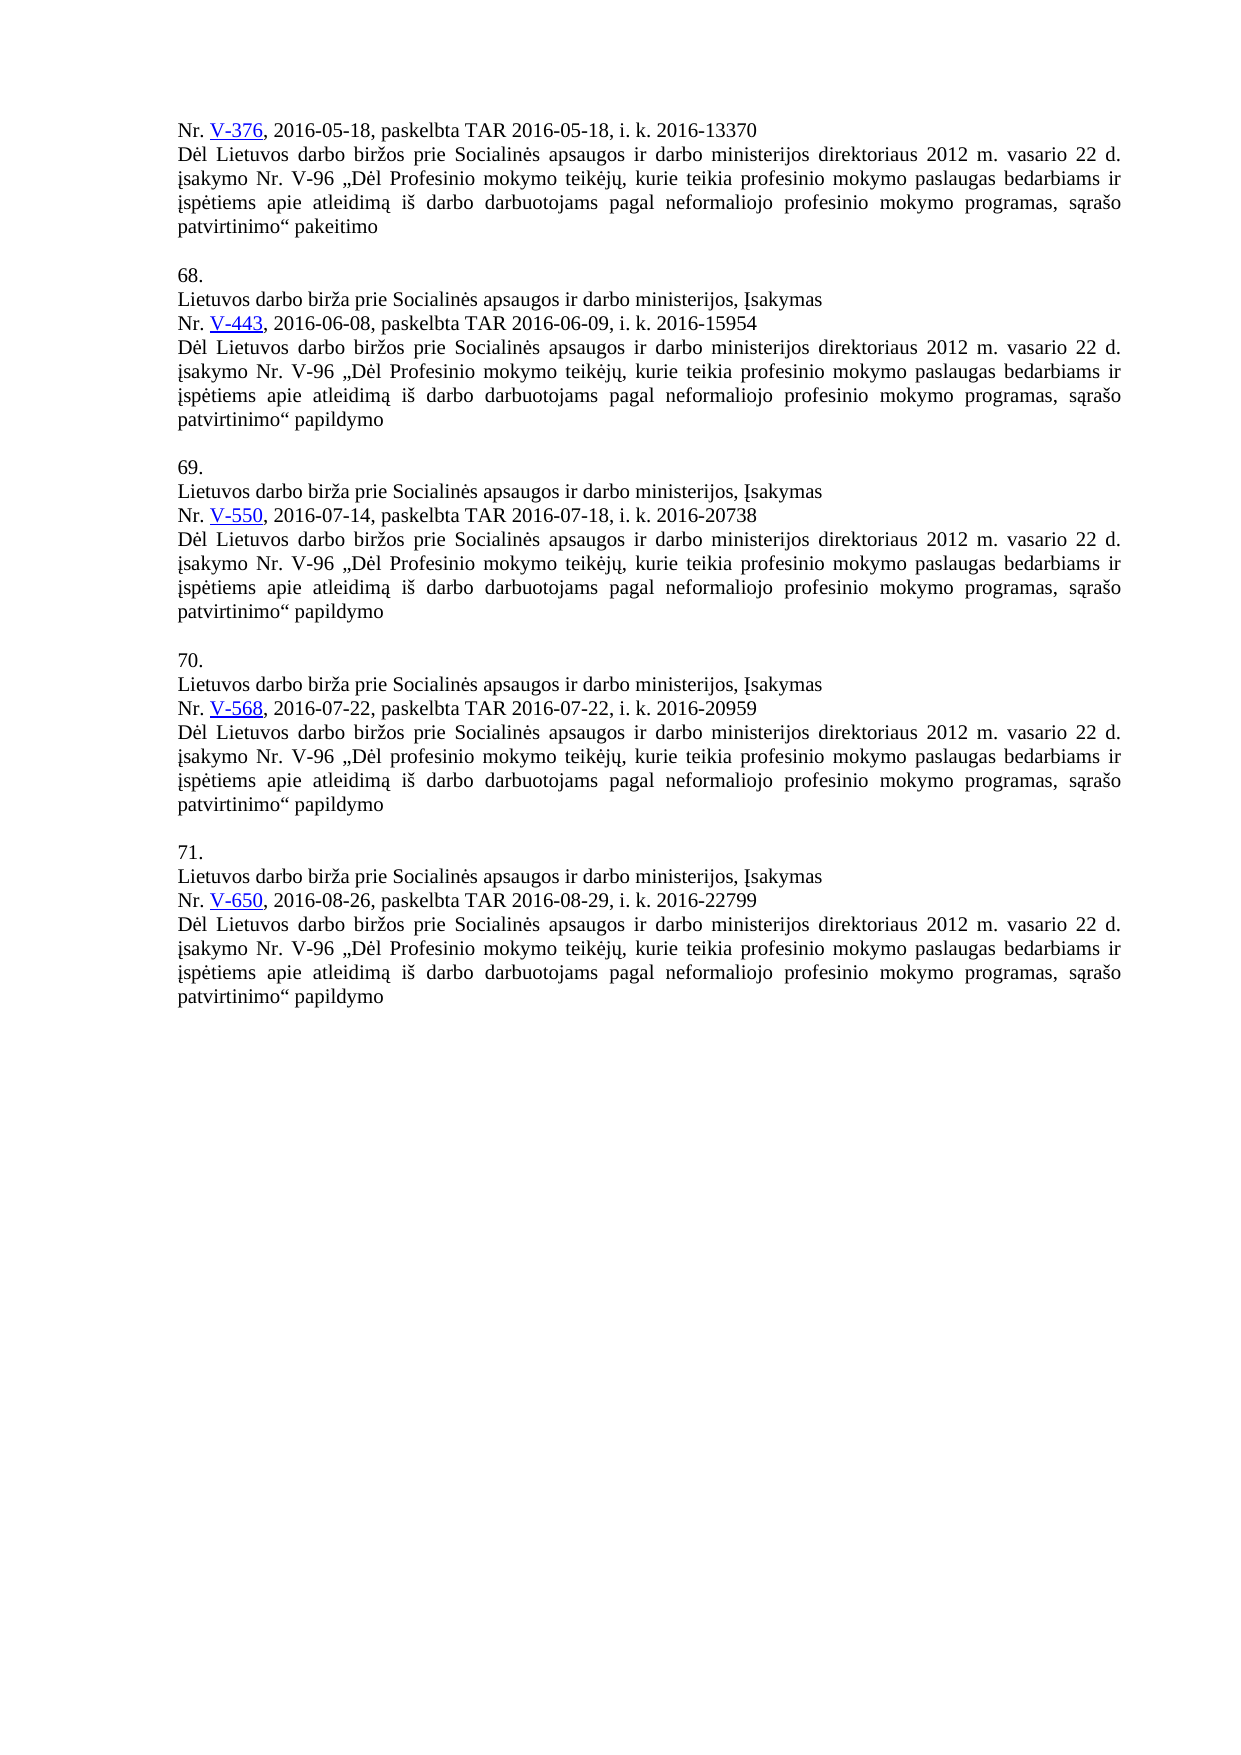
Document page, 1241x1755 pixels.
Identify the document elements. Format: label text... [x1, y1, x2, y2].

text Dėl Lietuvos darbo biržos prie Socialinės apsaugos ir darbo ministerijos direktoriaus 2012 m. vasario 22 d. įsakymo Nr. V-96 „Dėl Profesinio mokymo teikėjų, kurie teikia profesinio mokymo paslaugas bedarbiams ir įspėtiems apie atleidimą iš darbo darbuotojams pagal neformaliojo profesinio mokymo programas, sąrašo patvirtinimo“ pakeitimo [177, 142, 1122, 238]
text Lietuvos darbo birža prie Socialinės apsaugos ir darbo ministerijos, Įsakymas [177, 864, 1122, 888]
text 71. [177, 840, 1122, 864]
text Dėl Lietuvos darbo biržos prie Socialinės apsaugos ir darbo ministerijos direktoriaus 2012 m. vasario 22 d. įsakymo Nr. V-96 „Dėl Profesinio mokymo teikėjų, kurie teikia profesinio mokymo paslaugas bedarbiams ir įspėtiems apie atleidimą iš darbo darbuotojams pagal neformaliojo profesinio mokymo programas, sąrašo patvirtinimo“ papildymo [177, 335, 1122, 431]
text Nr. V-376, 2016-05-18, paskelbta TAR 2016-05-18, i. k. 2016-13370 [177, 118, 1122, 142]
text 69. [177, 455, 1122, 479]
text Lietuvos darbo birža prie Socialinės apsaugos ir darbo ministerijos, Įsakymas [177, 672, 1122, 696]
text Lietuvos darbo birža prie Socialinės apsaugos ir darbo ministerijos, Įsakymas [177, 287, 1122, 311]
text Nr. V-443, 2016-06-08, paskelbta TAR 2016-06-09, i. k. 2016-15954 [177, 311, 1122, 335]
text Dėl Lietuvos darbo biržos prie Socialinės apsaugos ir darbo ministerijos direktoriaus 2012 m. vasario 22 d. įsakymo Nr. V-96 „Dėl Profesinio mokymo teikėjų, kurie teikia profesinio mokymo paslaugas bedarbiams ir įspėtiems apie atleidimą iš darbo darbuotojams pagal neformaliojo profesinio mokymo programas, sąrašo patvirtinimo“ papildymo [177, 912, 1122, 1008]
text Nr. V-550, 2016-07-14, paskelbta TAR 2016-07-18, i. k. 2016-20738 [177, 503, 1122, 527]
text 70. [177, 647, 1122, 672]
text Dėl Lietuvos darbo biržos prie Socialinės apsaugos ir darbo ministerijos direktoriaus 2012 m. vasario 22 d. įsakymo Nr. V-96 „Dėl Profesinio mokymo teikėjų, kurie teikia profesinio mokymo paslaugas bedarbiams ir įspėtiems apie atleidimą iš darbo darbuotojams pagal neformaliojo profesinio mokymo programas, sąrašo patvirtinimo“ papildymo [177, 527, 1122, 623]
text Dėl Lietuvos darbo biržos prie Socialinės apsaugos ir darbo ministerijos direktoriaus 2012 m. vasario 22 d. įsakymo Nr. V-96 „Dėl profesinio mokymo teikėjų, kurie teikia profesinio mokymo paslaugas bedarbiams ir įspėtiems apie atleidimą iš darbo darbuotojams pagal neformaliojo profesinio mokymo programas, sąrašo patvirtinimo“ papildymo [177, 720, 1122, 816]
text 68. [177, 262, 1122, 287]
text Lietuvos darbo birža prie Socialinės apsaugos ir darbo ministerijos, Įsakymas [177, 479, 1122, 503]
text Nr. V-650, 2016-08-26, paskelbta TAR 2016-08-29, i. k. 2016-22799 [177, 888, 1122, 912]
text Nr. V-568, 2016-07-22, paskelbta TAR 2016-07-22, i. k. 2016-20959 [177, 696, 1122, 720]
